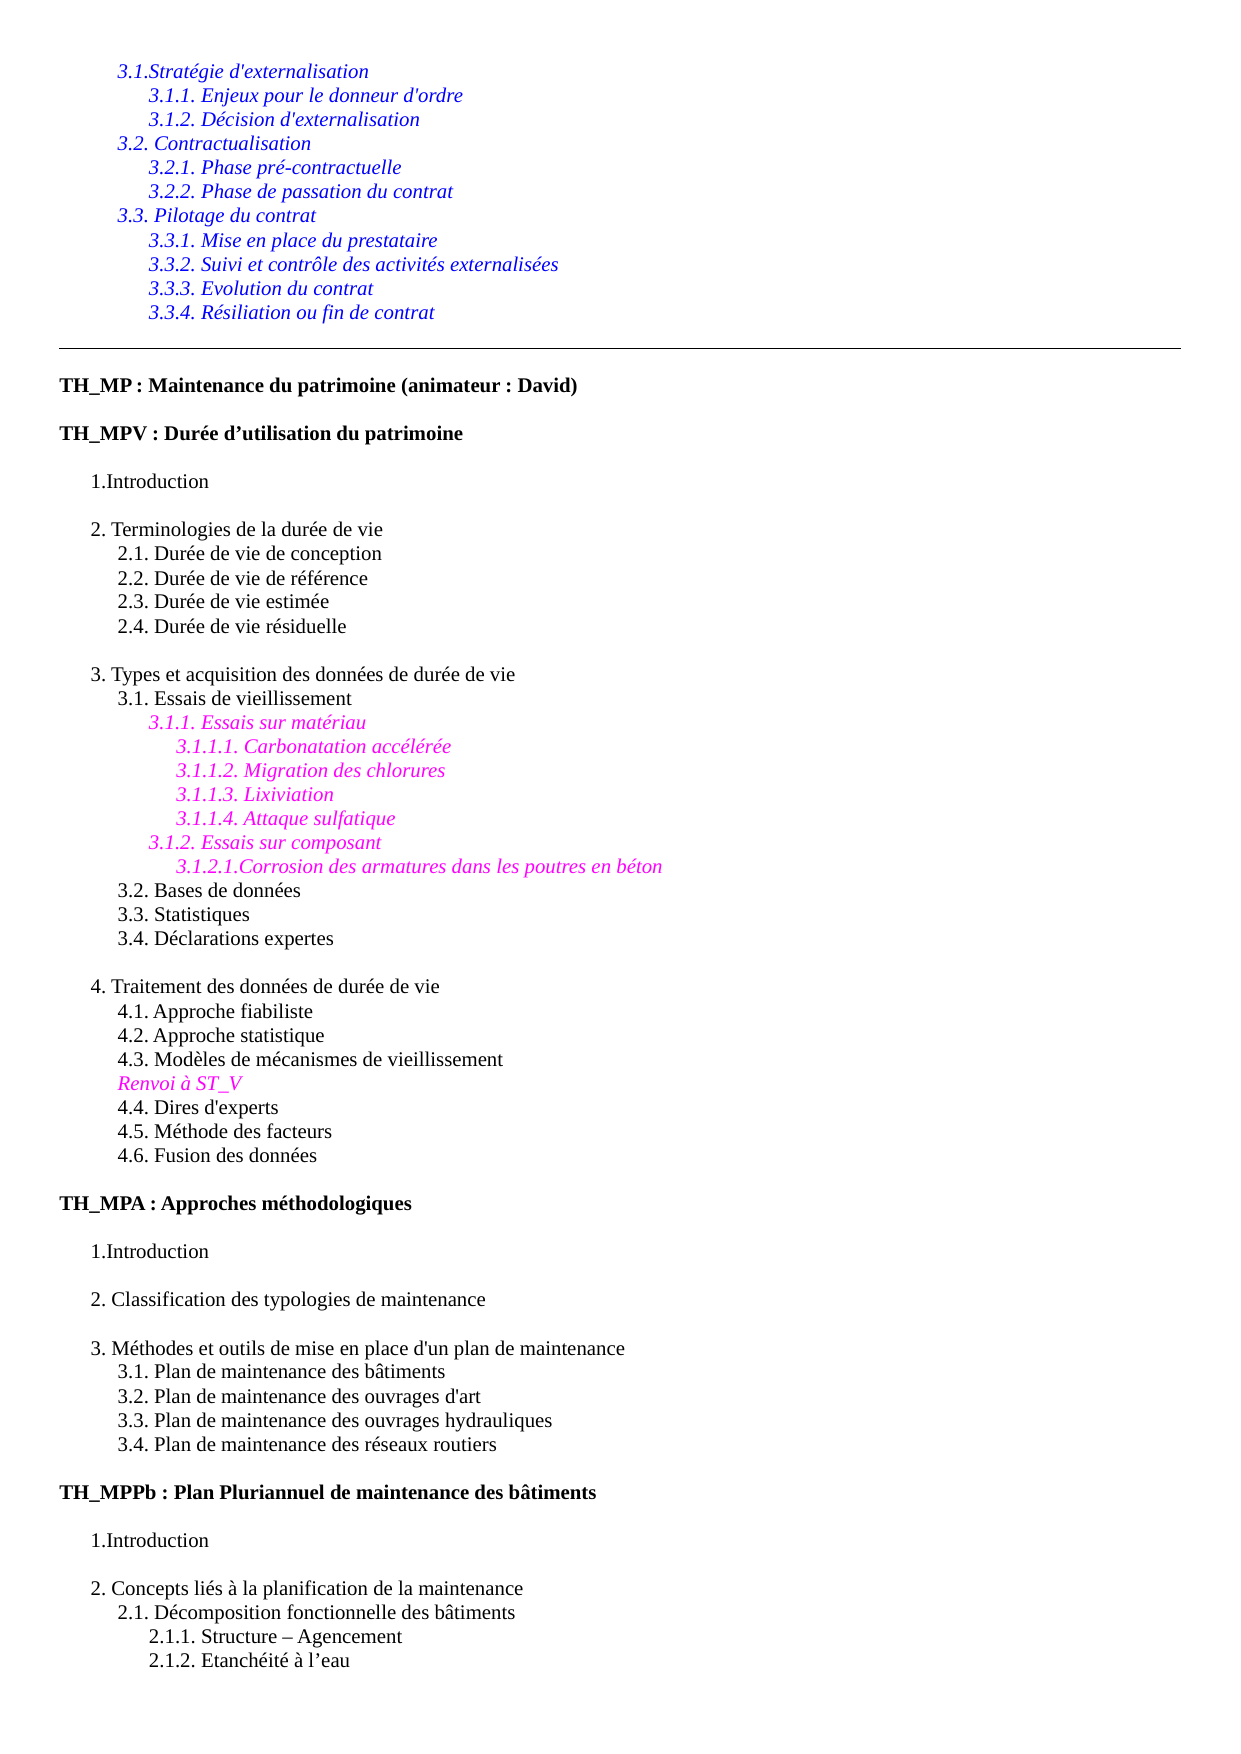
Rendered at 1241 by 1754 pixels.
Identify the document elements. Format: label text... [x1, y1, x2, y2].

text 3.1. Plan de maintenance des bâtiments [59, 1359, 1181, 1383]
text Renvoi à ST_V [59, 1071, 1181, 1095]
text 3.3.1. Mise en place du prestataire [59, 227, 1181, 252]
text 4.1. Approche fiabiliste [59, 998, 1181, 1023]
text 3.1. Essais de vieillissement [59, 686, 1181, 710]
text 2. Concepts liés à la planification de la maintenance [59, 1576, 1181, 1600]
text 3.3. Plan de maintenance des ouvrages hydrauliques [59, 1408, 1181, 1432]
text TH_MPPb : Plan Pluriannuel de maintenance des bâtiments [59, 1480, 1181, 1504]
text 3.1.1.1. Carbonatation accélérée [59, 734, 1181, 758]
text 3.1.2.1.Corrosion des armatures dans les poutres en béton [59, 854, 1181, 878]
text 2.1.2. Etanchéité à l’eau [59, 1648, 1181, 1672]
text TH_MPA : Approches méthodologiques [59, 1191, 1181, 1215]
text 3.4. Déclarations expertes [59, 926, 1181, 950]
text 4. Traitement des données de durée de vie [59, 974, 1181, 998]
text 2.2. Durée de vie de référence [59, 565, 1181, 589]
text 4.2. Approche statistique [59, 1023, 1181, 1047]
text 3.1.Stratégie d'externalisation [59, 59, 1181, 83]
text 3.3.2. Suivi et contrôle des activités externalisées [59, 252, 1181, 276]
text 2.4. Durée de vie résiduelle [59, 613, 1181, 638]
text TH_MPV : Durée d’utilisation du patrimoine [59, 421, 1181, 445]
text 3.2. Contractualisation [59, 131, 1181, 155]
text 3.3. Statistiques [59, 902, 1181, 926]
text 2.1. Durée de vie de conception [59, 541, 1181, 565]
text 2. Terminologies de la durée de vie [59, 517, 1181, 541]
text 1.Introduction [59, 469, 1181, 493]
text 2. Classification des typologies de maintenance [59, 1287, 1181, 1311]
text 2.1.1. Structure – Agencement [59, 1624, 1181, 1648]
text 3.1.1.3. Lixiviation [59, 782, 1181, 806]
text 4.6. Fusion des données [59, 1143, 1181, 1167]
text 3.2. Bases de données [59, 878, 1181, 902]
text 3. Méthodes et outils de mise en place d'un plan de maintenance [59, 1335, 1181, 1359]
text 3.1.2. Essais sur composant [59, 830, 1181, 854]
text 4.5. Méthode des facteurs [59, 1119, 1181, 1143]
text 2.3. Durée de vie estimée [59, 589, 1181, 613]
text 3.1.1. Enjeux pour le donneur d'ordre [59, 83, 1181, 107]
text 3.2. Plan de maintenance des ouvrages d'art [59, 1383, 1181, 1408]
text 3.1.1. Essais sur matériau [59, 710, 1181, 734]
text 4.4. Dires d'experts [59, 1095, 1181, 1119]
text 3. Types et acquisition des données de durée de vie [59, 662, 1181, 686]
text 3.2.1. Phase pré-contractuelle [59, 155, 1181, 179]
text 3.2.2. Phase de passation du contrat [59, 179, 1181, 203]
text 3.1.2. Décision d'externalisation [59, 107, 1181, 131]
text 3.3.3. Evolution du contrat [59, 276, 1181, 300]
text 3.1.1.2. Migration des chlorures [59, 758, 1181, 782]
text 2.1. Décomposition fonctionnelle des bâtiments [59, 1600, 1181, 1624]
text 3.3.4. Résiliation ou fin de contrat [59, 300, 1181, 324]
text 3.3. Pilotage du contrat [59, 203, 1181, 227]
text TH_MP : Maintenance du patrimoine (animateur : David) [59, 373, 1181, 397]
text 3.1.1.4. Attaque sulfatique [59, 806, 1181, 830]
text 3.4. Plan de maintenance des réseaux routiers [59, 1432, 1181, 1456]
text 4.3. Modèles de mécanismes de vieillissement [59, 1047, 1181, 1071]
text 1.Introduction [59, 1239, 1181, 1263]
text 1.Introduction [59, 1528, 1181, 1552]
